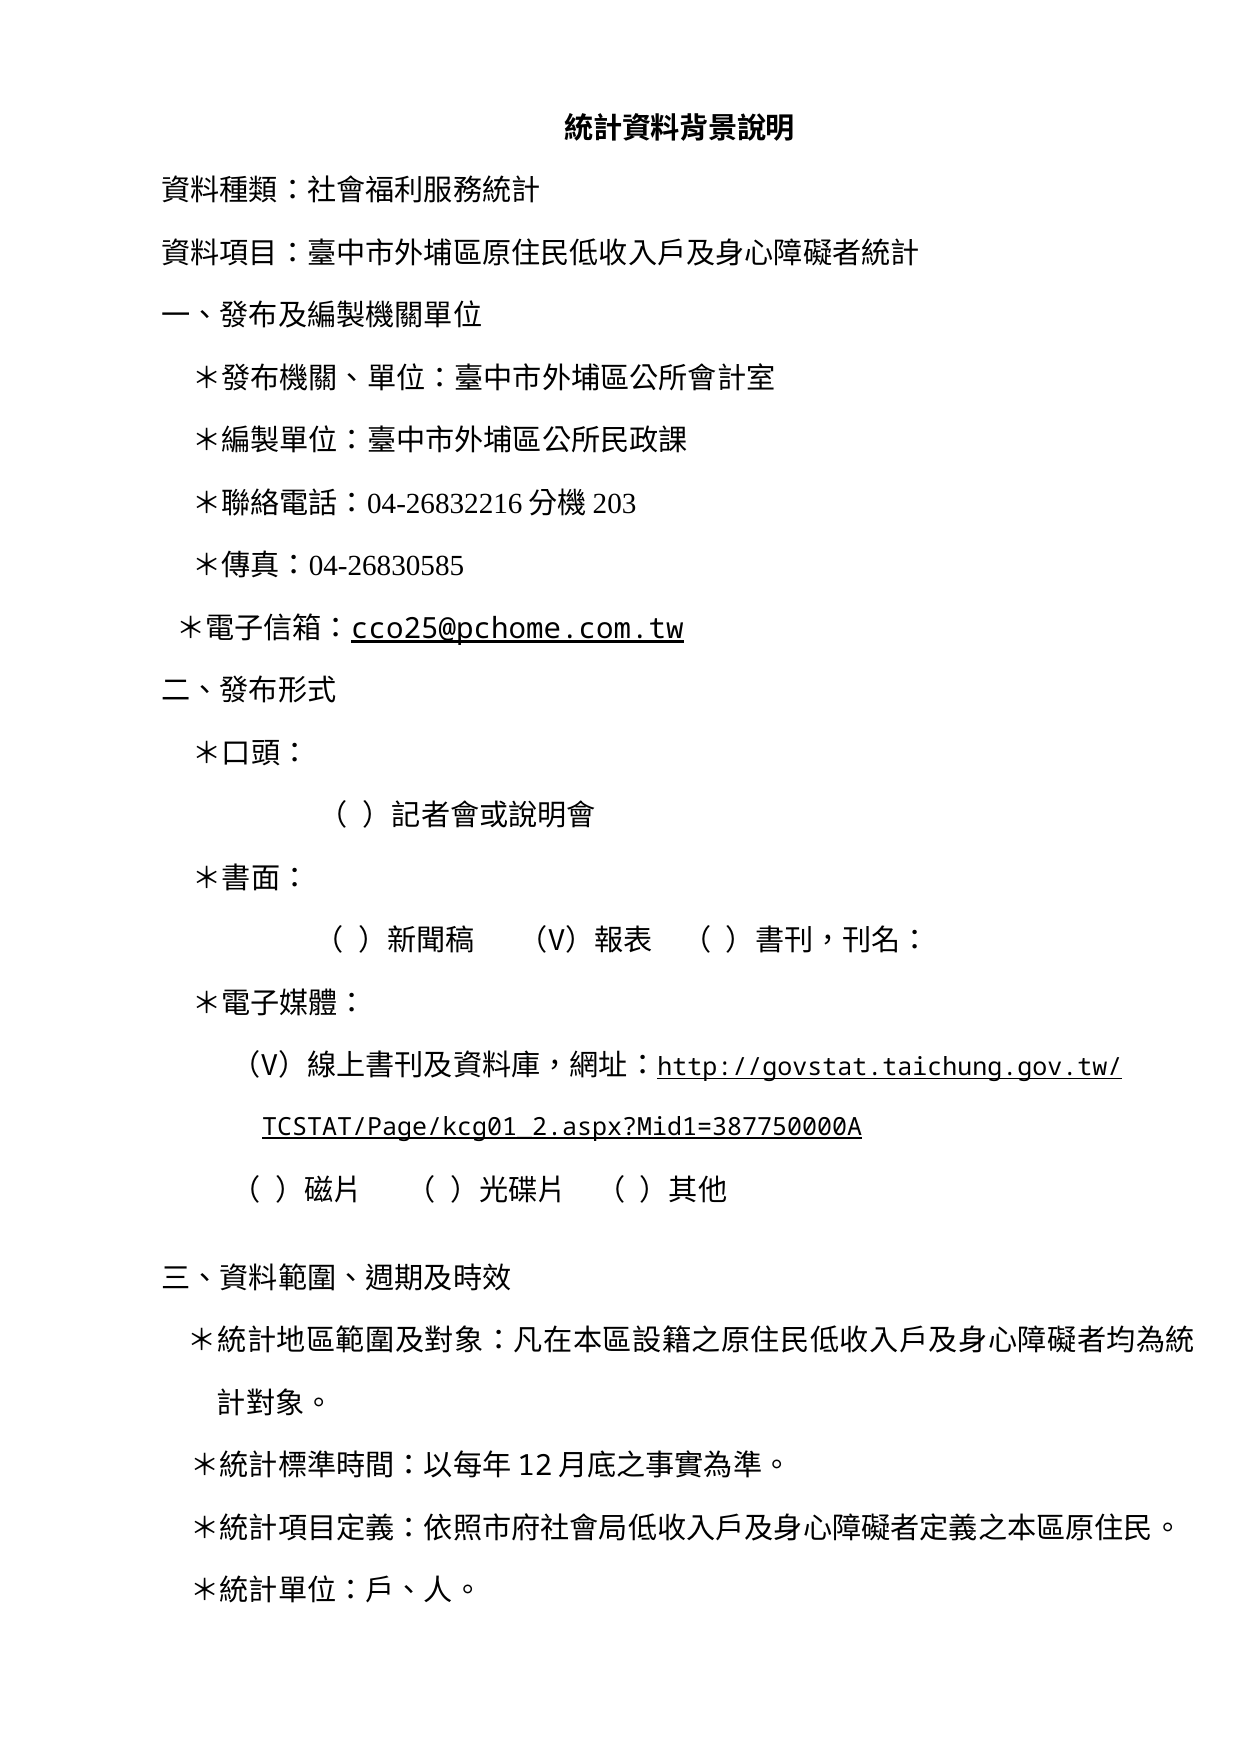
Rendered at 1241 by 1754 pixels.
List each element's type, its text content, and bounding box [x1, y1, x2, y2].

table_header 統計資料背景說明 資料種類：社會福利服務統計 資料項目：臺中市外埔區原住民低收入戶及身心障礙者統計 一、發布及編製機關單位 ＊發布機關、單位：臺中市外埔區公所會計室 ＊編製單位：臺中市外埔區公所民政課 ＊聯絡電話：04-26832216分機203 ＊傳真：04-26830585 ＊電子信箱：cco25@pchome.com.tw 二、發布形式 口頭： （ ）記者會或說明會 書面： （ ）新聞稿 （V）報表 （ ）書刊，刊名： ＊電子媒體： （V）線上書刊及資料庫，網址：http://govstat.taichung.gov.tw/TCSTAT/Page/kcg01_2.aspx?Mid1=387750000A （ ）磁片 （ ）光碟片 （ ）其他 三、資料範圍、週期及時效 ＊統計地區範圍及對象：凡在本區設籍之原住民低收入戶及身心障礙者均為統計對象。 ＊統計標準時間：以每年12月底之事實為準。 ＊統計項目定義：依照市府社會局低收入戶及身心障礙者定義之本區原住民。 ＊統計單位：戶、人。 [150, 84, 1209, 1646]
